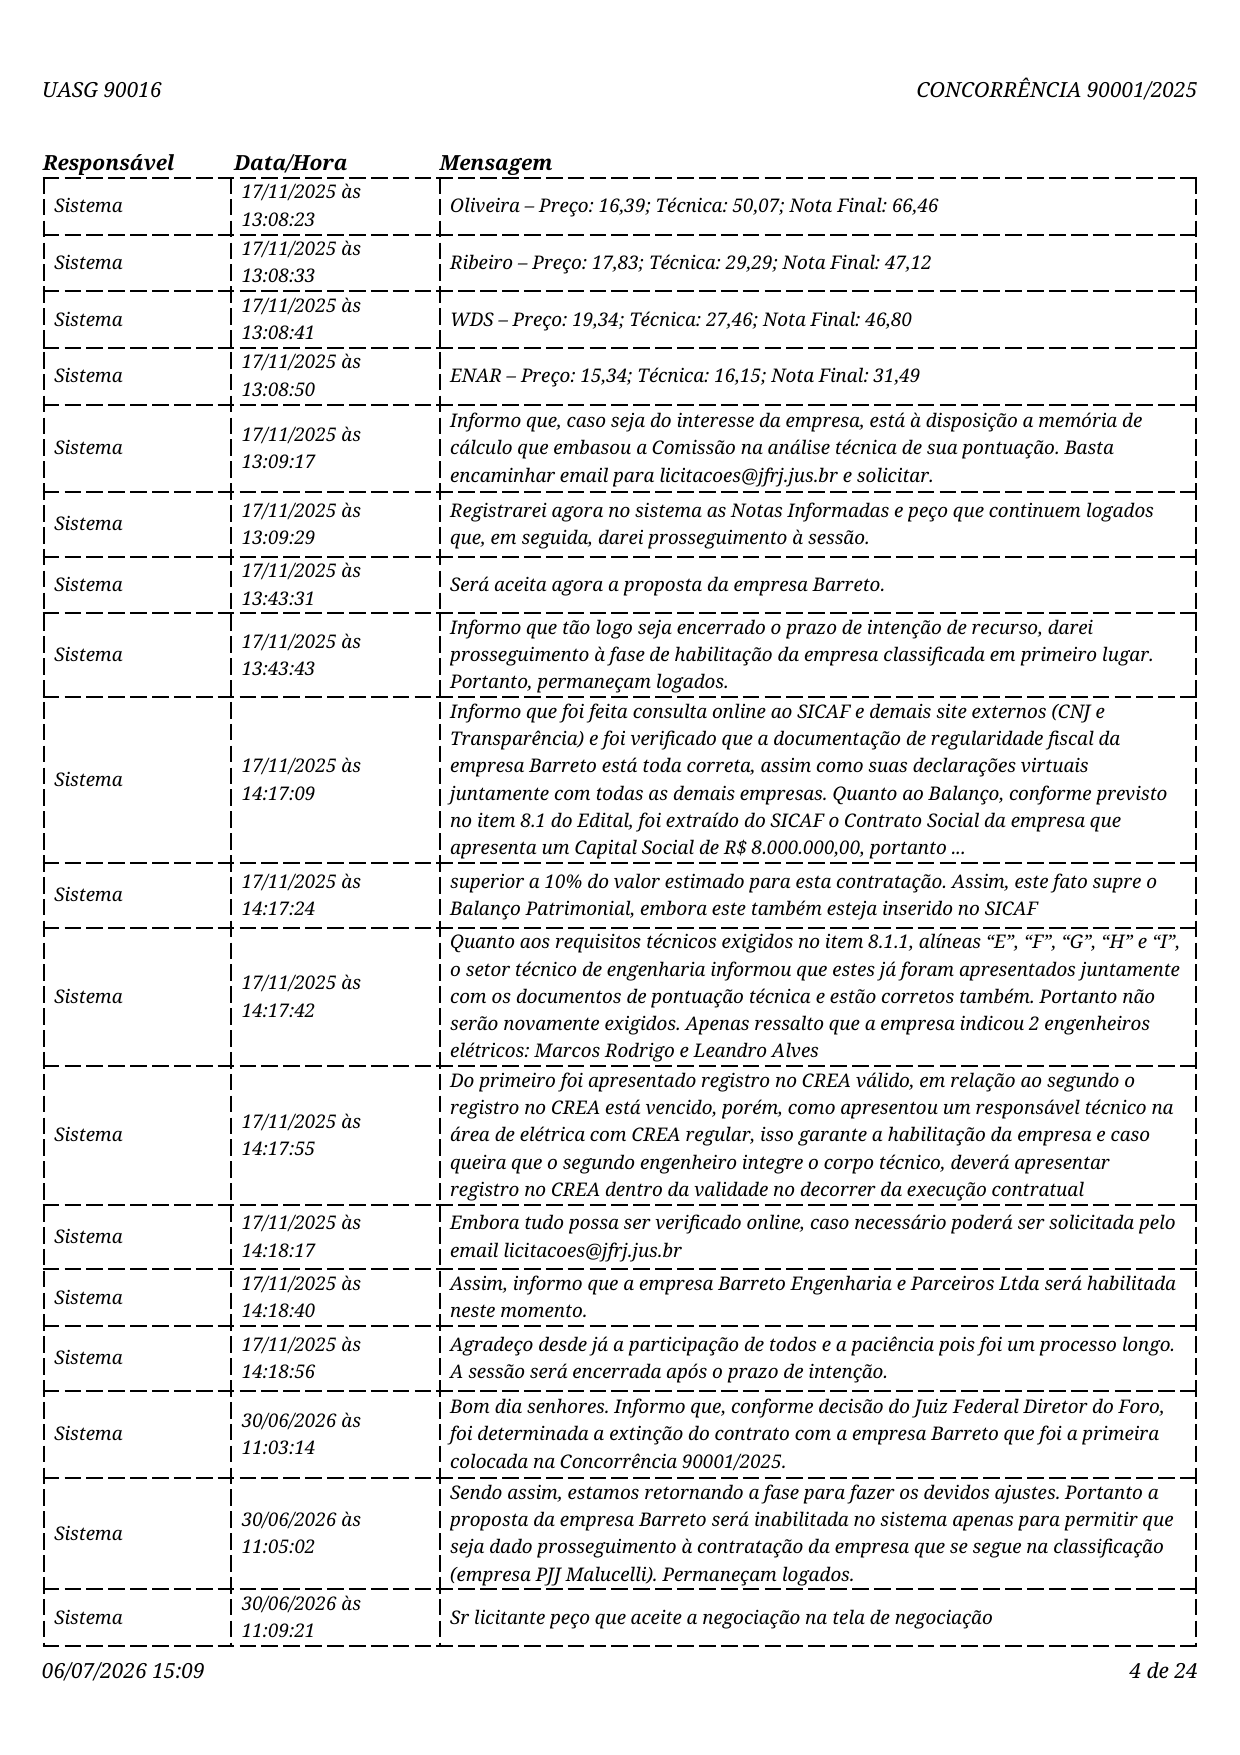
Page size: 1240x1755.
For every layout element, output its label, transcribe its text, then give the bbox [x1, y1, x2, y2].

table_cell Quanto aos requisitos técnicos exigidos no item 8.1.1, alíneas “E”, “F”, “G”, “H” e “I”, o setor técnico de engenharia informou que estes já foram apresentados juntamente com os documentos de pontuação técnica e estão corretos também. Portanto não serão novamente exigidos. Apenas ressalto que a empresa indicou 2 engenheiros elétricos: Marcos Rodrigo e Leandro Alves [440, 927, 1196, 1065]
table_cell 17/11/2025 às 13:08:41 [231, 290, 439, 347]
table_cell 17/11/2025 às 13:09:29 [231, 491, 439, 556]
table_cell Sistema [44, 1268, 231, 1325]
table_cell Será aceita agora a proposta da empresa Barreto. [440, 556, 1196, 612]
table_cell ENAR – Preço: 15,34; Técnica: 16,15; Nota Final: 31,49 [440, 347, 1196, 403]
table_cell 17/11/2025 às 13:43:43 [231, 612, 439, 696]
table_cell 17/11/2025 às 14:17:09 [231, 696, 439, 862]
table_cell Sistema [44, 347, 231, 403]
table_cell 17/11/2025 às 13:43:31 [231, 556, 439, 612]
table_cell 17/11/2025 às 14:17:24 [231, 862, 439, 927]
table_cell Sistema [44, 556, 231, 612]
table_cell Sistema [44, 612, 231, 696]
table_cell 17/11/2025 às 14:18:17 [231, 1204, 439, 1268]
table_cell Agradeço desde já a participação de todos e a paciência pois foi um processo longo. A sessão será encerrada após o prazo de intenção. [440, 1325, 1196, 1389]
table_cell Assim, informo que a empresa Barreto Engenharia e Parceiros Ltda será habilitada neste momento. [440, 1268, 1196, 1325]
table_cell 17/11/2025 às 14:17:55 [231, 1065, 439, 1204]
table_cell Sistema [44, 1588, 231, 1645]
table_cell Embora tudo possa ser verificado online, caso necessário poderá ser solicitada pelo email licitacoes@jfrj.jus.br [440, 1204, 1196, 1268]
table_cell Sistema [44, 696, 231, 862]
table_cell Informo que tão logo seja encerrado o prazo de intenção de recurso, darei prosseguimento à fase de habilitação da empresa classificada em primeiro lugar. Portanto, permaneçam logados. [440, 612, 1196, 696]
table_cell Registrarei agora no sistema as Notas Informadas e peço que continuem logados que, em seguida, darei prosseguimento à sessão. [440, 491, 1196, 556]
table_cell Oliveira – Preço: 16,39; Técnica: 50,07; Nota Final: 66,46 [440, 177, 1196, 233]
table_cell 17/11/2025 às 13:08:23 [231, 177, 439, 233]
table_cell Sistema [44, 491, 231, 556]
table_cell Sistema [44, 862, 231, 927]
table_cell Informo que, caso seja do interesse da empresa, está à disposição a memória de cálculo que embasou a Comissão na análise técnica de sua pontuação. Basta encaminhar email para licitacoes@jfrj.jus.br e solicitar. [440, 404, 1196, 491]
table_cell Bom dia senhores. Informo que, conforme decisão do Juiz Federal Diretor do Foro, foi determinada a extinção do contrato com a empresa Barreto que foi a primeira colocada na Concorrência 90001/2025. [440, 1390, 1196, 1477]
table_cell 17/11/2025 às 14:17:42 [231, 927, 439, 1065]
table_cell Sistema [44, 404, 231, 491]
table_cell 30/06/2026 às 11:05:02 [231, 1477, 439, 1588]
table_cell WDS – Preço: 19,34; Técnica: 27,46; Nota Final: 46,80 [440, 290, 1196, 347]
table_cell Informo que foi feita consulta online ao SICAF e demais site externos (CNJ e Transparência) e foi verificado que a documentação de regularidade fiscal da empresa Barreto está toda correta, assim como suas declarações virtuais juntamente com todas as demais empresas. Quanto ao Balanço, conforme previsto no item 8.1 do Edital, foi extraído do SICAF o Contrato Social da empresa que apresenta um Capital Social de R$ 8.000.000,00, portanto ... [440, 696, 1196, 862]
table_cell Sistema [44, 1065, 231, 1204]
table_cell Sistema [44, 1325, 231, 1389]
table_cell superior a 10% do valor estimado para esta contratação. Assim, este fato supre o Balanço Patrimonial, embora este também esteja inserido no SICAF [440, 862, 1196, 927]
table_cell Do primeiro foi apresentado registro no CREA válido, em relação ao segundo o registro no CREA está vencido, porém, como apresentou um responsável técnico na área de elétrica com CREA regular, isso garante a habilitação da empresa e caso queira que o segundo engenheiro integre o corpo técnico, deverá apresentar registro no CREA dentro da validade no decorrer da execução contratual [440, 1065, 1196, 1204]
table_cell Sistema [44, 1477, 231, 1588]
table_cell Sistema [44, 1204, 231, 1268]
table_cell 30/06/2026 às 11:03:14 [231, 1390, 439, 1477]
table_cell Sendo assim, estamos retornando a fase para fazer os devidos ajustes. Portanto a proposta da empresa Barreto será inabilitada no sistema apenas para permitir que seja dado prosseguimento à contratação da empresa que se segue na classificação (empresa PJJ Malucelli). Permaneçam logados. [440, 1477, 1196, 1588]
table_cell Sistema [44, 177, 231, 233]
table_cell 17/11/2025 às 14:18:40 [231, 1268, 439, 1325]
table_cell 17/11/2025 às 13:08:33 [231, 234, 439, 290]
table_cell 17/11/2025 às 13:08:50 [231, 347, 439, 403]
table_cell Sistema [44, 1390, 231, 1477]
table_cell Sistema [44, 290, 231, 347]
table_cell 17/11/2025 às 14:18:56 [231, 1325, 439, 1389]
table_cell Sr licitante peço que aceite a negociação na tela de negociação [440, 1588, 1196, 1645]
table_cell Sistema [44, 234, 231, 290]
table_cell 17/11/2025 às 13:09:17 [231, 404, 439, 491]
table_cell 30/06/2026 às 11:09:21 [231, 1588, 439, 1645]
table_cell Ribeiro – Preço: 17,83; Técnica: 29,29; Nota Final: 47,12 [440, 234, 1196, 290]
table_cell Sistema [44, 927, 231, 1065]
